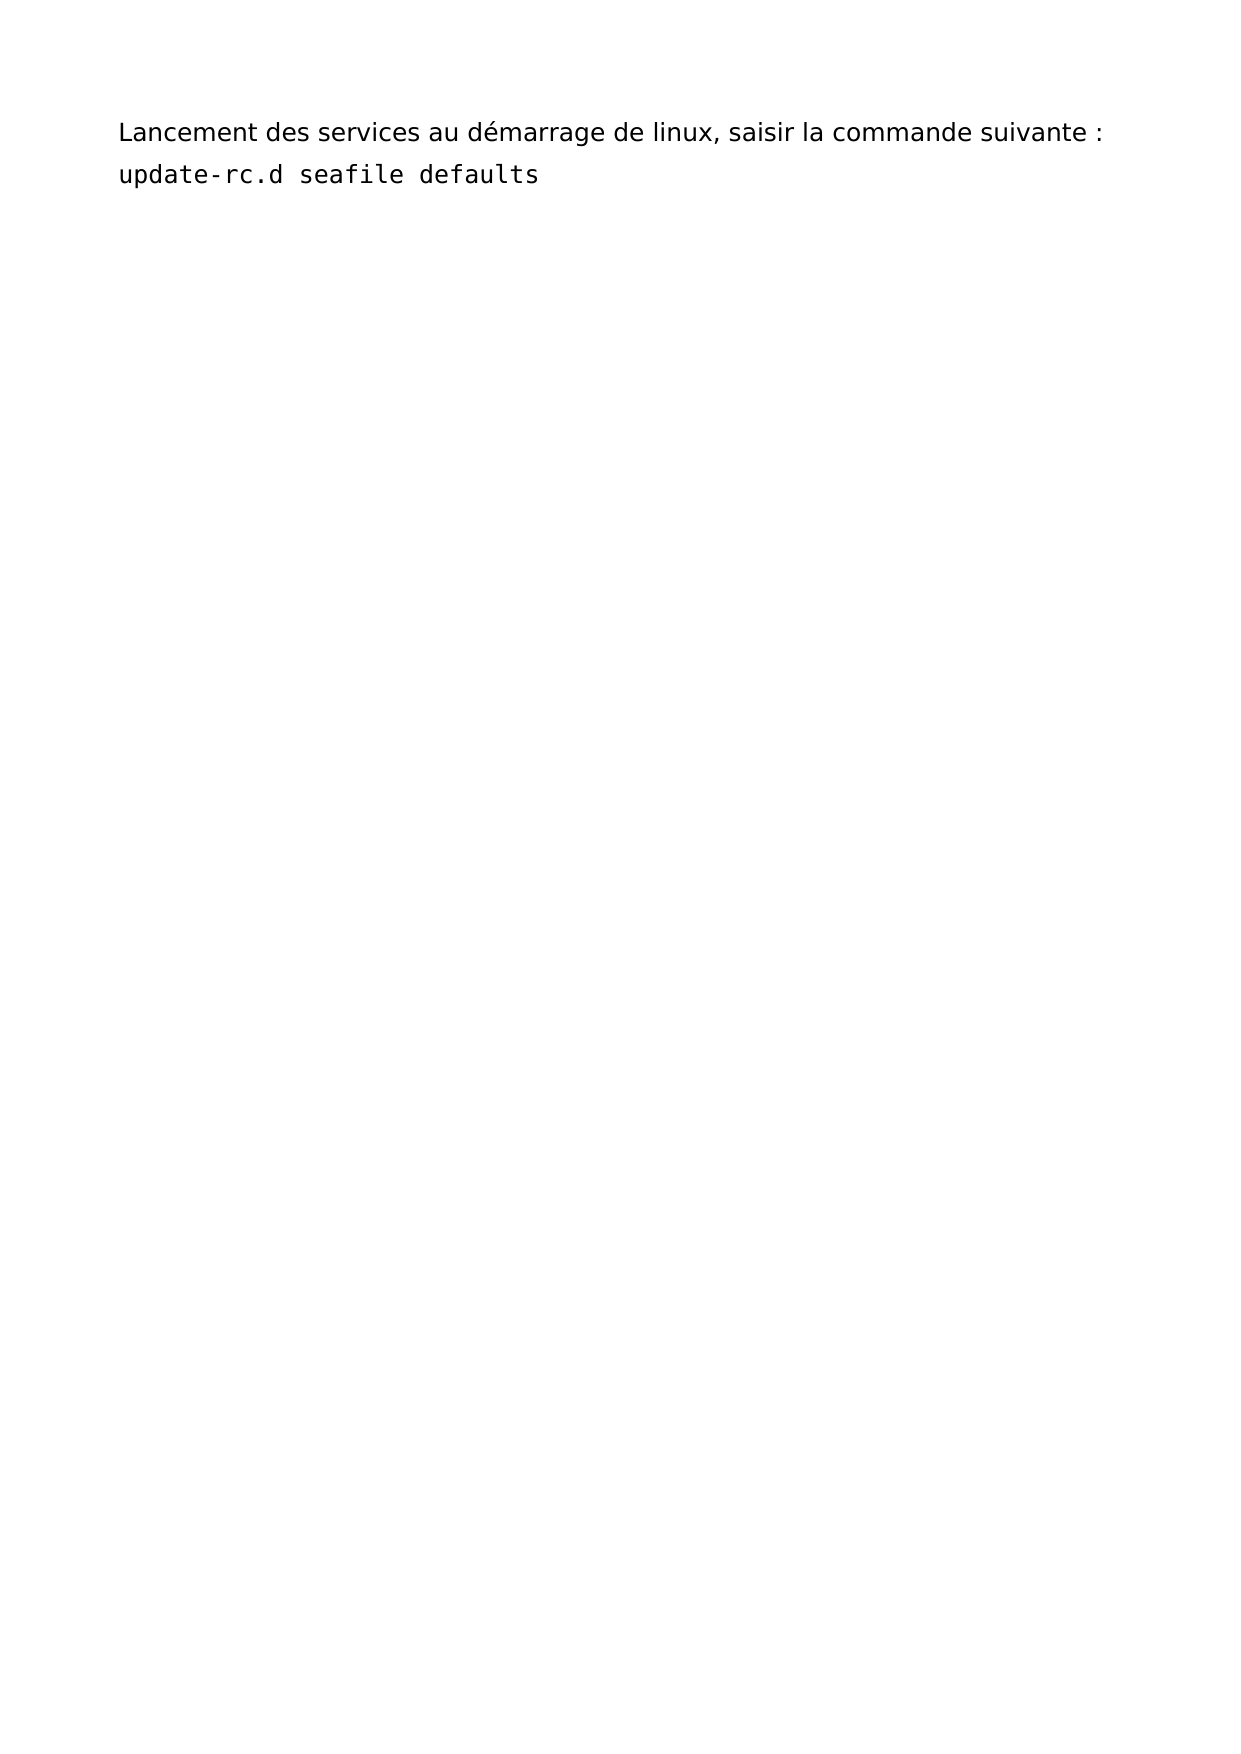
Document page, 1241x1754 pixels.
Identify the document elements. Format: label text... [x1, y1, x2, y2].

text Lancement des services au démarrage de linux, saisir la commande suivante : [118, 118, 1122, 147]
text update-rc.d seafile defaults [118, 160, 1122, 189]
